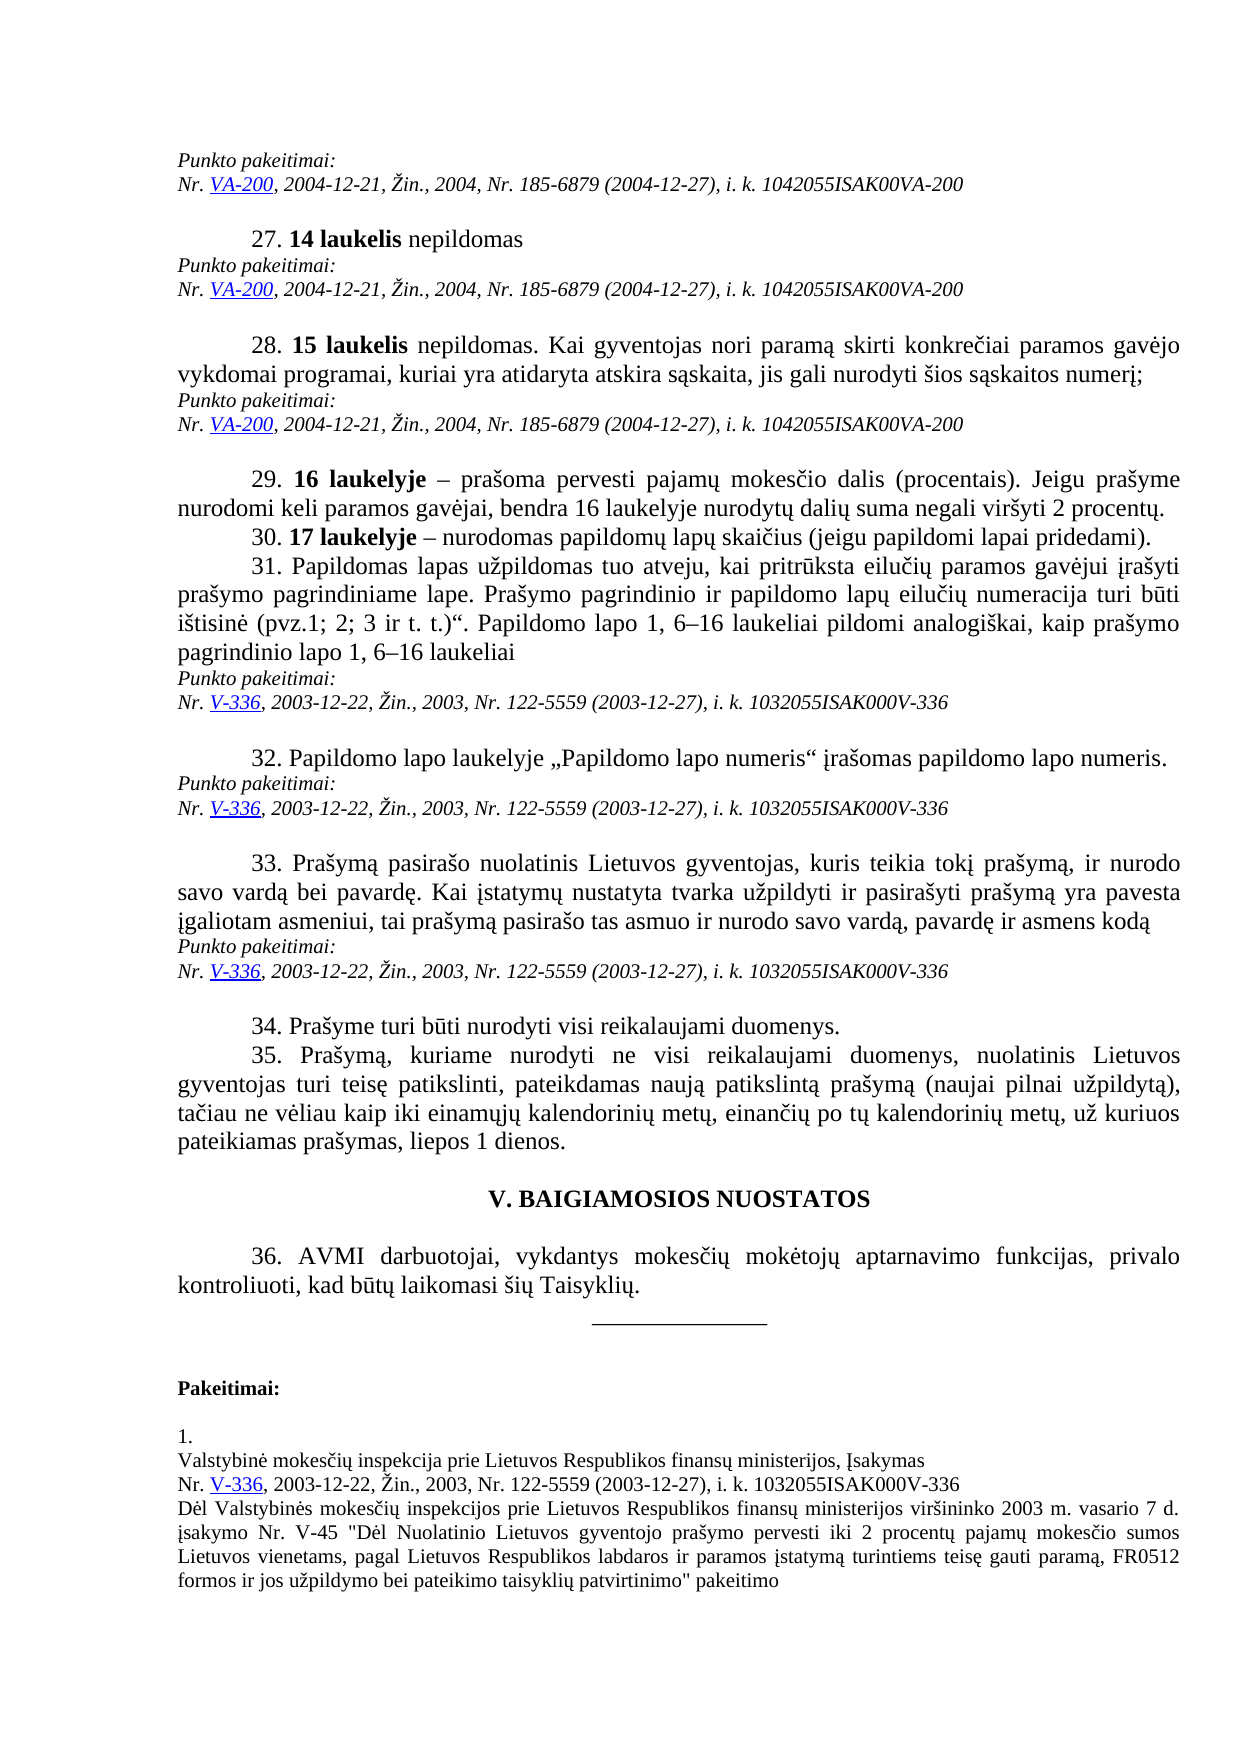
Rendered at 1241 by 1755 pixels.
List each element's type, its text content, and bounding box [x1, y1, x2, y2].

text Punkto pakeitimai: [177, 388, 1181, 412]
text 33. Prašymą pasirašo nuolatinis Lietuvos gyventojas, kuris teikia tokį prašymą, ir nurodo savo vardą bei pavardę. Kai įstatymų nustatyta tvarka užpildyti ir pasirašyti prašymą yra pavesta įgaliotam asmeniui, tai prašymą pasirašo tas asmuo ir nurodo savo vardą, pavardę ir asmens kodą [177, 848, 1181, 934]
text V. BAIGIAMOSIOS NUOSTATOS [177, 1184, 1181, 1213]
text 32. Papildomo lapo laukelyje „Papildomo lapo numeris“ įrašomas papildomo lapo numeris. [177, 743, 1181, 771]
text 35. Prašymą, kuriame nurodyti ne visi reikalaujami duomenys, nuolatinis Lietuvos gyventojas turi teisę patikslinti, pateikdamas naują patikslintą prašymą (naujai pilnai užpildytą), tačiau ne vėliau kaip iki einamųjų kalendorinių metų, einančių po tų kalendorinių metų, už kuriuos pateikiamas prašymas, liepos 1 dienos. [177, 1040, 1181, 1155]
text 28. 15 laukelis nepildomas. Kai gyventojas nori paramą skirti konkrečiai paramos gavėjo vykdomai programai, kuriai yra atidaryta atskira sąskaita, jis gali nurodyti šios sąskaitos numerį; [177, 330, 1181, 388]
text Punkto pakeitimai: [177, 771, 1181, 795]
text Nr. V-336, 2003-12-22, Žin., 2003, Nr. 122-5559 (2003-12-27), i. k. 1032055ISAK000V-336 [177, 958, 1181, 983]
text Pakeitimai: [177, 1376, 1181, 1400]
text Valstybinė mokesčių inspekcija prie Lietuvos Respublikos finansų ministerijos, Įsakymas [177, 1448, 1181, 1472]
text 31. Papildomas lapas užpildomas tuo atveju, kai pritrūksta eilučių paramos gavėjui įrašyti prašymo pagrindiniame lape. Prašymo pagrindinio ir papildomo lapų eilučių numeracija turi būti ištisinė (pvz.1; 2; 3 ir t. t.)“. Papildomo lapo 1, 6–16 laukeliai pildomi analogiškai, kaip prašymo pagrindinio lapo 1, 6–16 laukeliai [177, 551, 1181, 666]
text ______________ [177, 1299, 1181, 1328]
text 29. 16 laukelyje – prašoma pervesti pajamų mokesčio dalis (procentais). Jeigu prašyme nurodomi keli paramos gavėjai, bendra 16 laukelyje nurodytų dalių suma negali viršyti 2 procentų. [177, 464, 1181, 522]
text 36. AVMI darbuotojai, vykdantys mokesčių mokėtojų aptarnavimo funkcijas, privalo kontroliuoti, kad būtų laikomasi šių Taisyklių. [177, 1241, 1181, 1299]
text 1. [177, 1424, 1181, 1448]
text Punkto pakeitimai: [177, 934, 1181, 958]
text 30. 17 laukelyje – nurodomas papildomų lapų skaičius (jeigu papildomi lapai pridedami). [177, 522, 1181, 551]
text Punkto pakeitimai: [177, 666, 1181, 690]
text Nr. VA-200, 2004-12-21, Žin., 2004, Nr. 185-6879 (2004-12-27), i. k. 1042055ISAK00VA-200 [177, 277, 1181, 301]
text Nr. V-336, 2003-12-22, Žin., 2003, Nr. 122-5559 (2003-12-27), i. k. 1032055ISAK000V-336 [177, 795, 1181, 819]
text Dėl Valstybinės mokesčių inspekcijos prie Lietuvos Respublikos finansų ministerijos viršininko 2003 m. vasario 7 d. įsakymo Nr. V-45 "Dėl Nuolatinio Lietuvos gyventojo prašymo pervesti iki 2 procentų pajamų mokesčio sumos Lietuvos vienetams, pagal Lietuvos Respublikos labdaros ir paramos įstatymą turintiems teisę gauti paramą, FR0512 formos ir jos užpildymo bei pateikimo taisyklių patvirtinimo" pakeitimo [177, 1496, 1181, 1592]
text Punkto pakeitimai: [177, 253, 1181, 277]
text Nr. VA-200, 2004-12-21, Žin., 2004, Nr. 185-6879 (2004-12-27), i. k. 1042055ISAK00VA-200 [177, 172, 1181, 196]
text Punkto pakeitimai: [177, 148, 1181, 172]
text Nr. V-336, 2003-12-22, Žin., 2003, Nr. 122-5559 (2003-12-27), i. k. 1032055ISAK000V-336 [177, 1472, 1181, 1496]
text 34. Prašyme turi būti nurodyti visi reikalaujami duomenys. [177, 1011, 1181, 1040]
text Nr. VA-200, 2004-12-21, Žin., 2004, Nr. 185-6879 (2004-12-27), i. k. 1042055ISAK00VA-200 [177, 412, 1181, 436]
text 27. 14 laukelis nepildomas [177, 224, 1181, 253]
text Nr. V-336, 2003-12-22, Žin., 2003, Nr. 122-5559 (2003-12-27), i. k. 1032055ISAK000V-336 [177, 690, 1181, 714]
